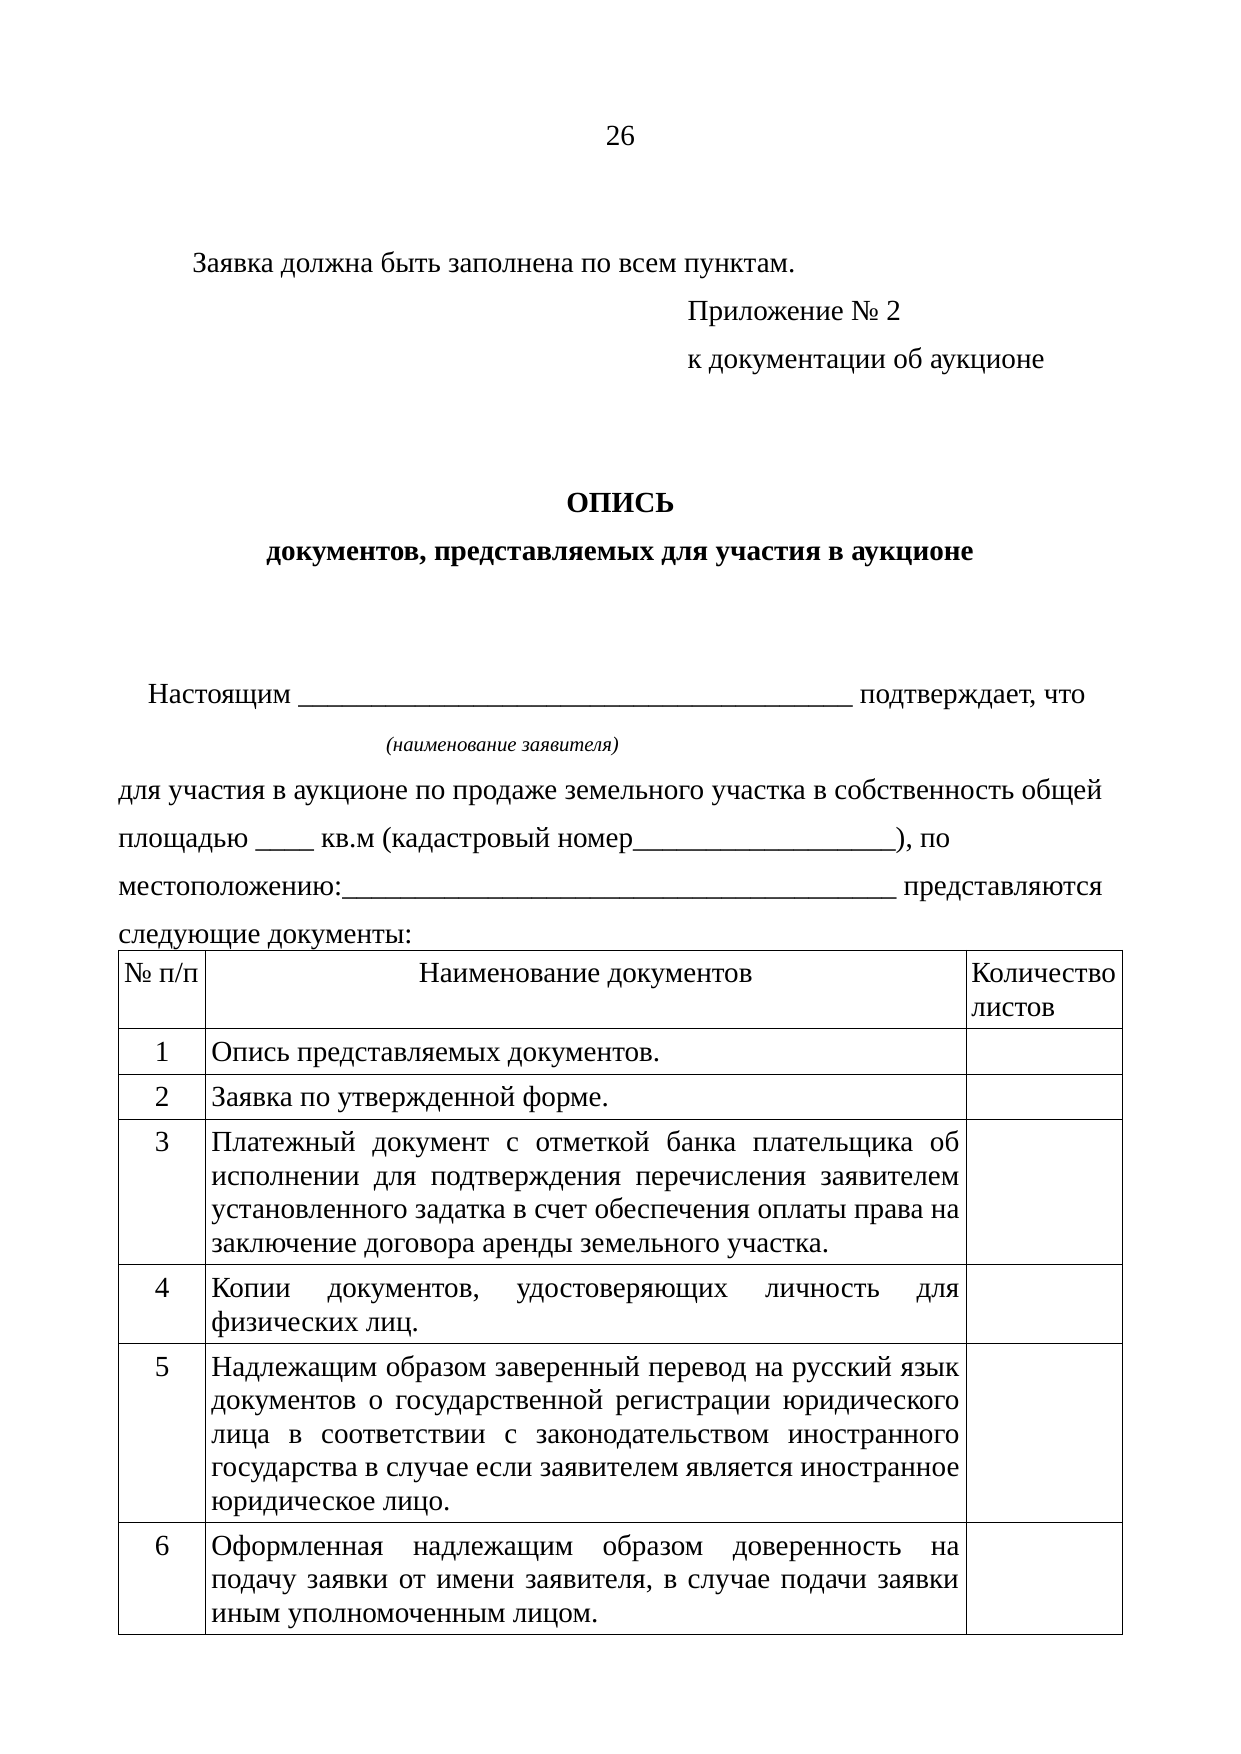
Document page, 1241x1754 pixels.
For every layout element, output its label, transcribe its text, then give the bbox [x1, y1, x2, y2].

table_header № п/п [119, 951, 205, 1028]
table_cell 2 [119, 1075, 205, 1118]
table_cell [967, 1029, 1122, 1073]
text Заявка должна быть заполнена по всем пунктам. [118, 231, 1122, 279]
text ОПИСЬ [118, 471, 1122, 518]
table_cell 1 [119, 1029, 205, 1073]
text документов, представляемых для участия в аукционе [118, 518, 1122, 566]
table_cell Надлежащим образом заверенный перевод на русский язык документов о государственной регистрации юридического лица в соответствии с законодательством иностранного государства в случае если заявителем является иностранное юридическое лицо. [206, 1344, 966, 1522]
table_cell Платежный документ с отметкой банка плательщика об исполнении для подтверждения перечисления заявителем установленного задатка в счет обеспечения оплаты права на заключение договора аренды земельного участка. [206, 1120, 966, 1264]
text для участия в аукционе по продаже земельного участка в собственность общей площадью ____ кв.м (кадастровый номер__________________), по местоположению:______________________________________ представляются следующие документы: [118, 758, 1122, 950]
text Настоящим ______________________________________ подтверждает, что [118, 662, 1122, 710]
table_header Приложение № 2 к документации об аукционе [682, 279, 1122, 380]
table_cell 5 [119, 1344, 205, 1522]
table_cell 6 [119, 1523, 205, 1634]
table_header Наименование документов [206, 951, 966, 1028]
table_cell 4 [119, 1265, 205, 1343]
table_header Количество листов [967, 951, 1122, 1028]
table_cell [967, 1265, 1122, 1343]
table_cell Копии документов, удостоверяющих личность для физических лиц. [206, 1265, 966, 1343]
table_cell 3 [119, 1120, 205, 1264]
table_cell [967, 1075, 1122, 1118]
table_cell Опись представляемых документов. [206, 1029, 966, 1073]
text (наименование заявителя) [118, 710, 1122, 758]
table_cell [967, 1523, 1122, 1634]
table_cell [967, 1344, 1122, 1522]
table_header [118, 279, 682, 380]
table_cell Заявка по утвержденной форме. [206, 1075, 966, 1118]
table_cell [967, 1120, 1122, 1264]
table_cell Оформленная надлежащим образом доверенность на подачу заявки от имени заявителя, в случае подачи заявки иным уполномоченным лицом. [206, 1523, 966, 1634]
